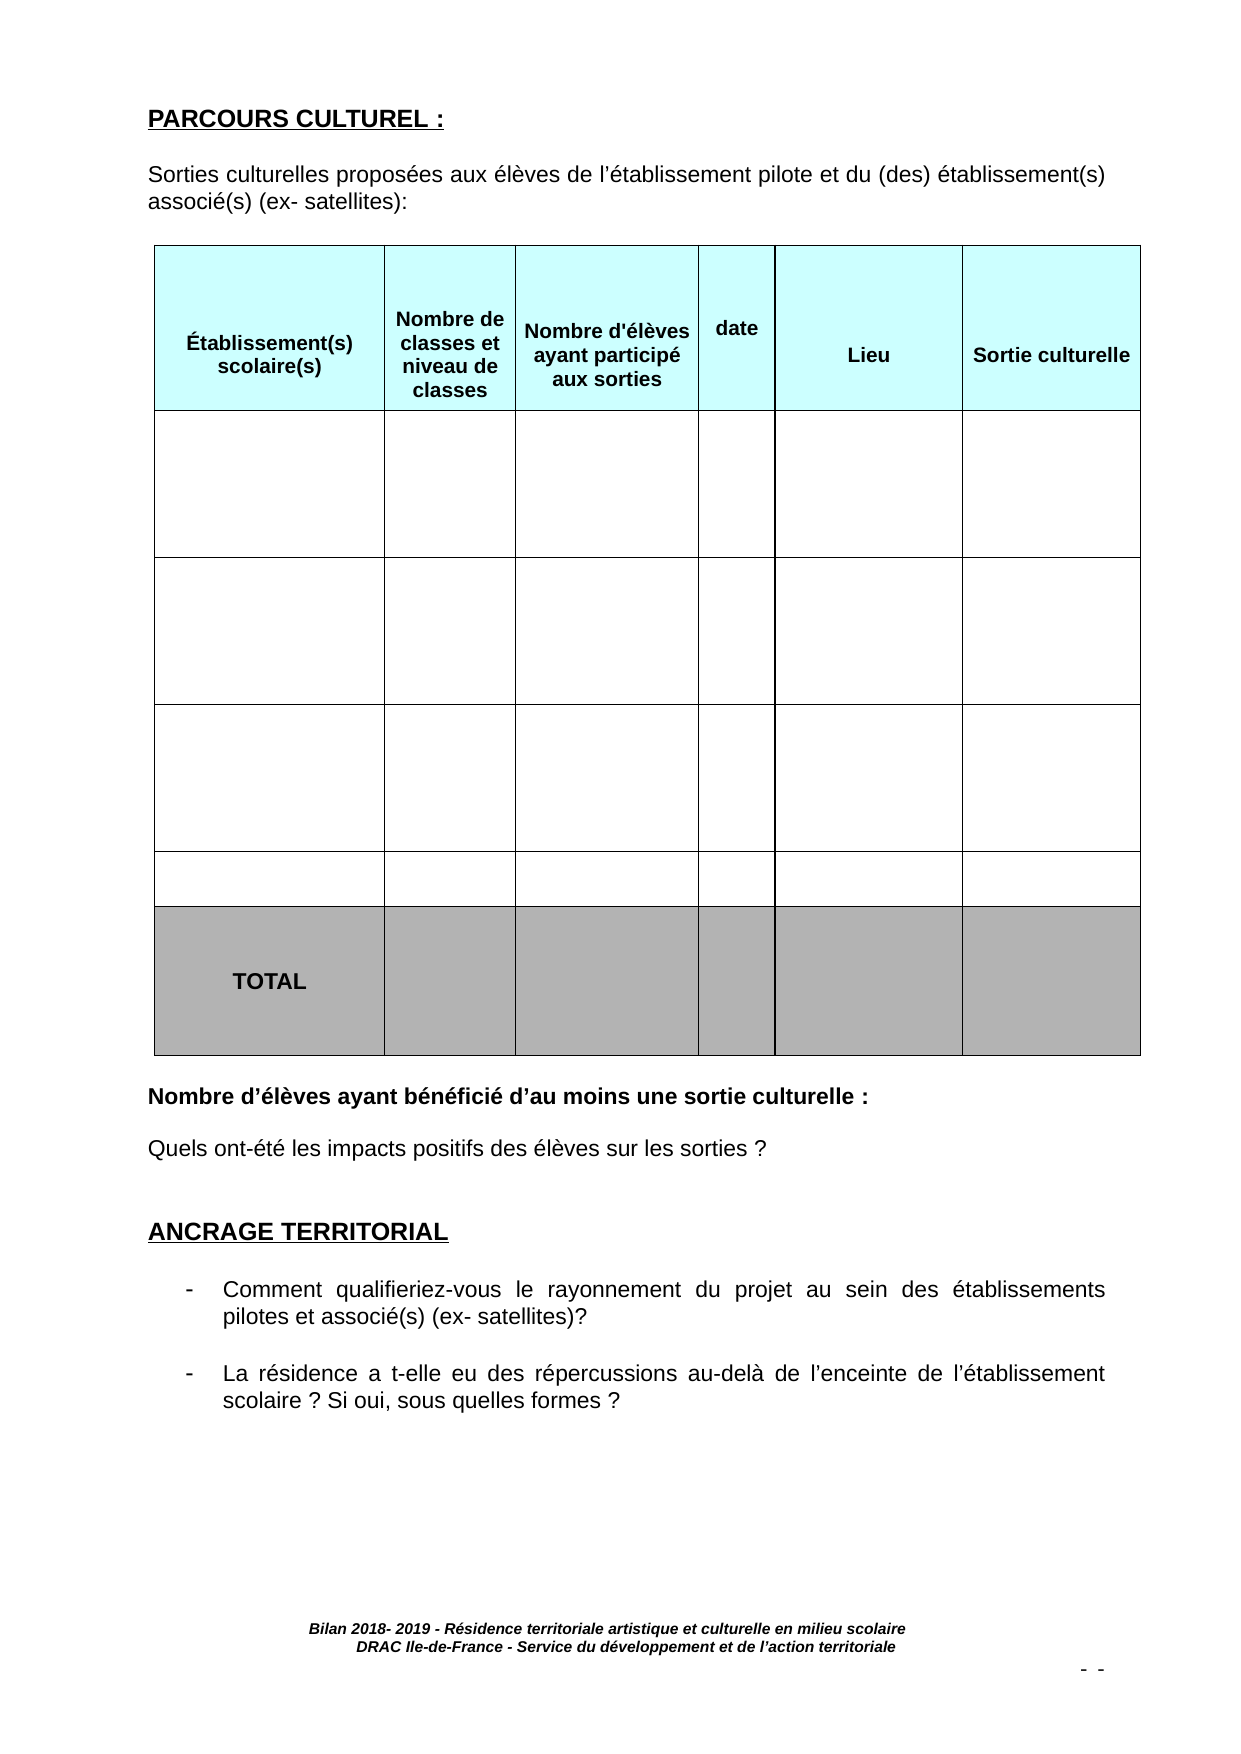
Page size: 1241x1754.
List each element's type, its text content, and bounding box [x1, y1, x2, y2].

table_cell [776, 411, 962, 557]
table_header Lieu [776, 246, 962, 410]
table_cell [699, 705, 774, 851]
table_cell [155, 852, 384, 906]
table_cell [963, 852, 1140, 906]
table_cell [385, 907, 515, 1055]
table_cell [963, 411, 1140, 557]
table_cell [699, 411, 774, 557]
table_cell [385, 705, 515, 851]
text Sorties culturelles proposées aux élèves de l’établissement pilote et du (des) établissement(s) associé(s) (ex- satellites): [148, 161, 1106, 214]
table_cell [516, 907, 698, 1055]
table_cell [516, 852, 698, 906]
table_cell [385, 411, 515, 557]
table_cell [385, 558, 515, 704]
table_cell [385, 852, 515, 906]
table_cell [155, 411, 384, 557]
table_cell [699, 852, 774, 906]
table_cell [963, 907, 1140, 1055]
table_header Sortie culturelle [963, 246, 1140, 410]
table_cell [776, 907, 962, 1055]
table_cell [776, 558, 962, 704]
table_header date [699, 246, 774, 410]
list ANCRAGE TERRITORIAL [148, 1217, 1106, 1246]
table_header Nombre de classes et niveau de classes [385, 246, 515, 410]
table_cell [963, 705, 1140, 851]
table_cell [776, 705, 962, 851]
table_header Établissement(s) scolaire(s) [155, 246, 384, 410]
table_cell [699, 558, 774, 704]
list Quels ont-été les impacts positifs des élèves sur les sorties ? [148, 1135, 1106, 1162]
table_cell [776, 852, 962, 906]
text Nombre d’élèves ayant bénéficié d’au moins une sortie culturelle : [148, 1083, 1106, 1109]
list Comment qualifieriez-vous le rayonnement du projet au sein des établissements pilotes et associé(s) (ex- satellites)? [185, 1274, 1106, 1329]
table_cell [963, 558, 1140, 704]
table_cell [155, 558, 384, 704]
table_cell [516, 705, 698, 851]
table_header Nombre d'élèves ayant participé aux sorties [516, 246, 698, 410]
table_cell TOTAL [155, 907, 384, 1055]
table_cell [516, 558, 698, 704]
table_cell [699, 907, 774, 1055]
list PARCOURS CULTUREL : [148, 104, 1106, 132]
table_cell [516, 411, 698, 557]
list La résidence a t-elle eu des répercussions au-delà de l’enceinte de l’établissement scolaire ? Si oui, sous quelles formes ? [185, 1358, 1106, 1413]
table_cell [155, 705, 384, 851]
